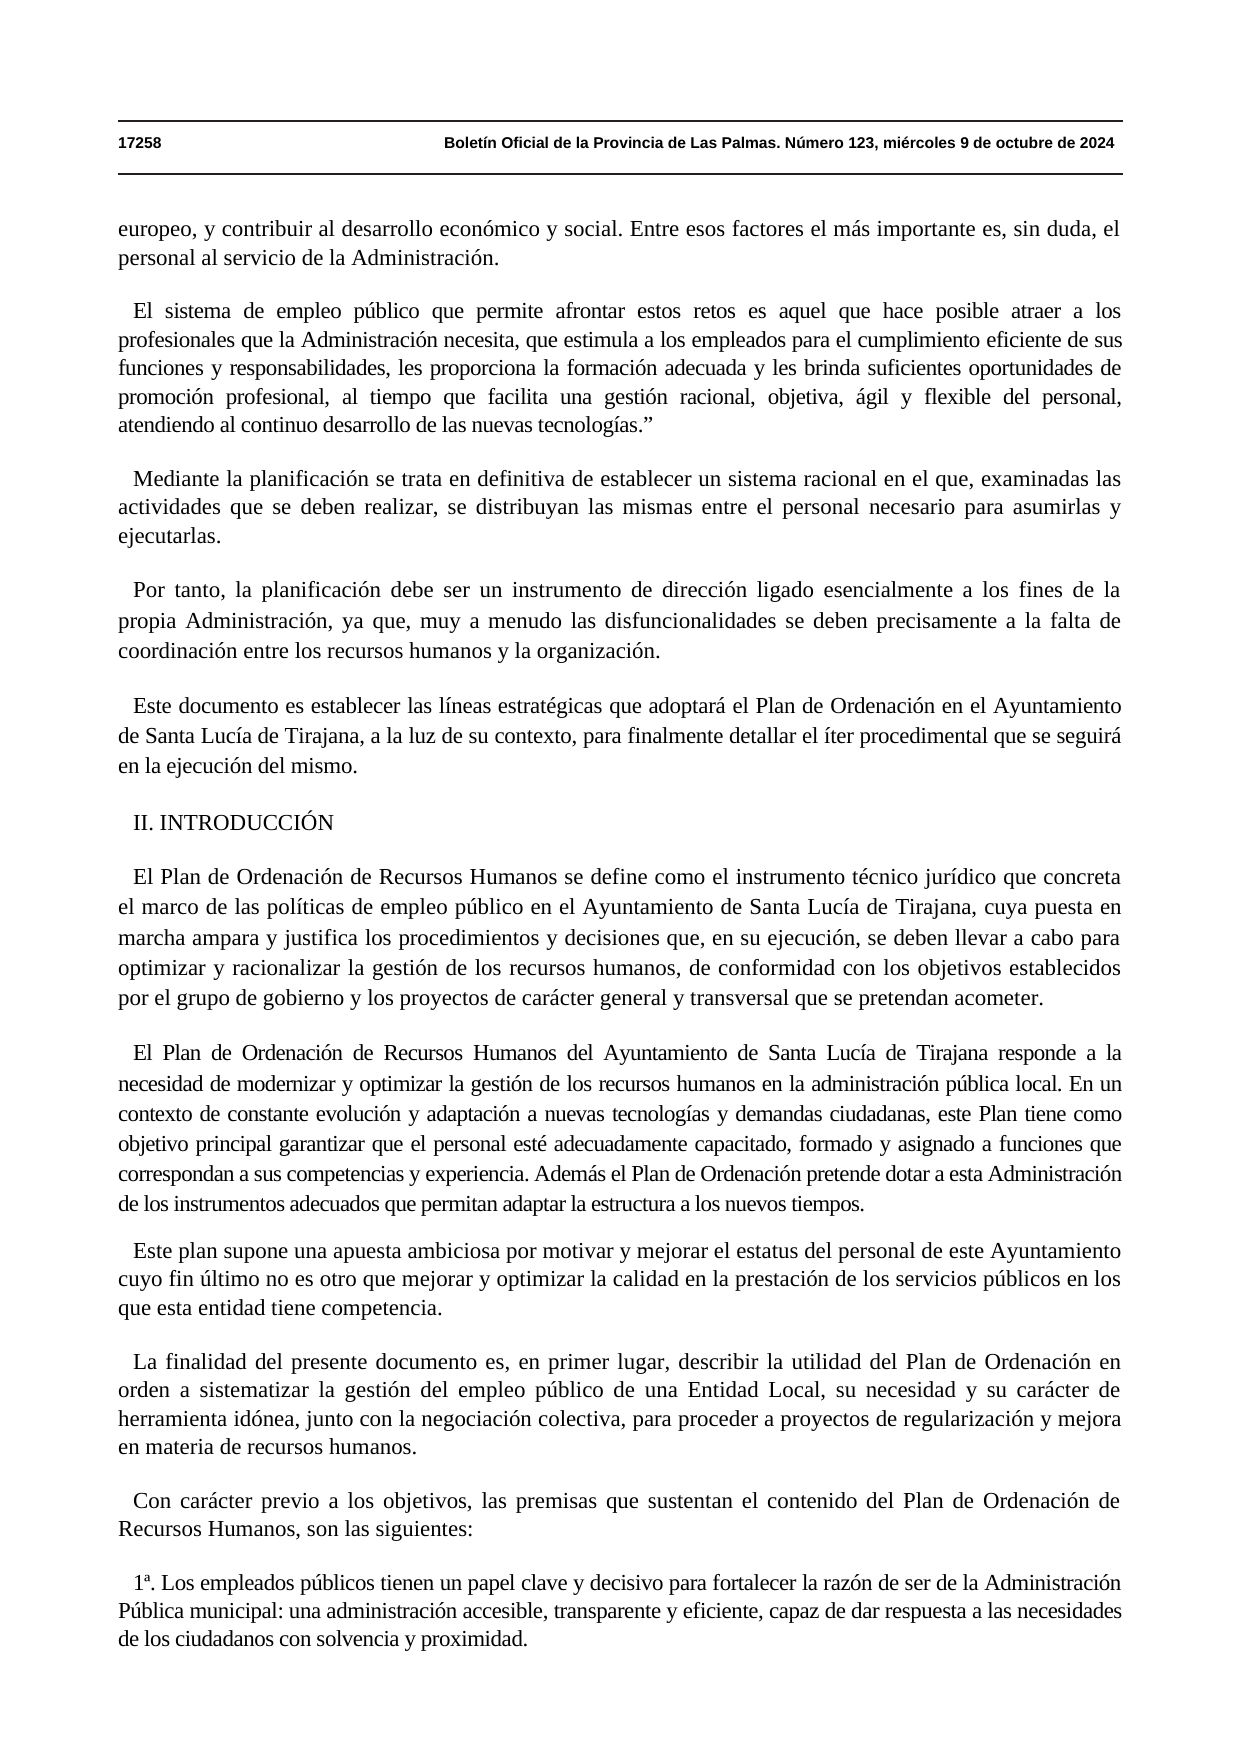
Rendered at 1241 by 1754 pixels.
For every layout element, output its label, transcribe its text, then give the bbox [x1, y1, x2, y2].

text El sistema de empleo público que permite afrontar estos retos es aquel que hace posible atraer a los profesionales que la Administración necesita, que estimula a los empleados para el cumplimiento eficiente de sus funciones y responsabilidades, les proporciona la formación adecuada y les brinda suficientes oportunidades de promoción profesional, al tiempo que facilita una gestión racional, objetiva, ágil y flexible del personal, atendiendo al continuo desarrollo de las nuevas tecnologías.” [118, 296, 1123, 438]
text II. INTRODUCCIÓN [133, 809, 1123, 835]
text Mediante la planificación se trata en definitiva de establecer un sistema racional en el que, examinadas las actividades que se deben realizar, se distribuyan las mismas entre el personal necesario para asumirlas y ejecutarlas. [118, 463, 1123, 549]
text La finalidad del presente documento es, en primer lugar, describir la utilidad del Plan de Ordenación en orden a sistematizar la gestión del empleo público de una Entidad Local, su necesidad y su carácter de herramienta idónea, junto con la negociación colectiva, para proceder a proyectos de regularización y mejora en materia de recursos humanos. [118, 1347, 1123, 1460]
text europeo, y contribuir al desarrollo económico y social. Entre esos factores el más importante es, sin duda, el personal al servicio de la Administración. [118, 214, 1123, 271]
text 17258 Boletín Oficial de la Provincia de Las Palmas. Número 123, miércoles 9 de octubre de 2024 [118, 135, 1123, 152]
text Este documento es establecer las líneas estratégicas que adoptará el Plan de Ordenación en el Ayuntamiento de Santa Lucía de Tirajana, a la luz de su contexto, para finalmente detallar el íter procedimental que se seguirá en la ejecución del mismo. [118, 690, 1123, 780]
text El Plan de Ordenación de Recursos Humanos se define como el instrumento técnico jurídico que concreta el marco de las políticas de empleo público en el Ayuntamiento de Santa Lucía de Tirajana, cuya puesta en marcha ampara y justifica los procedimientos y decisiones que, en su ejecución, se deben llevar a cabo para optimizar y racionalizar la gestión de los recursos humanos, de conformidad con los objetivos establecidos por el grupo de gobierno y los proyectos de carácter general y transversal que se pretendan acometer. [118, 860, 1123, 1011]
text 1ª. Los empleados públicos tienen un papel clave y decisivo para fortalecer la razón de ser de la Administración Pública municipal: una administración accesible, transparente y eficiente, capaz de dar respuesta a las necesidades de los ciudadanos con solvencia y proximidad. [118, 1568, 1123, 1653]
text Con carácter previo a los objetivos, las premisas que sustentan el contenido del Plan de Ordenación de Recursos Humanos, son las siguientes: [118, 1486, 1123, 1542]
text Este plan supone una apuesta ambiciosa por motivar y mejorar el estatus del personal de este Ayuntamiento cuyo fin último no es otro que mejorar y optimizar la calidad en la prestación de los servicios públicos en los que esta entidad tiene competencia. [118, 1235, 1123, 1321]
text Por tanto, la planificación debe ser un instrumento de dirección ligado esencialmente a los fines de la propia Administración, ya que, muy a menudo las disfuncionalidades se deben precisamente a la falta de coordinación entre los recursos humanos y la organización. [118, 574, 1123, 664]
text El Plan de Ordenación de Recursos Humanos del Ayuntamiento de Santa Lucía de Tirajana responde a la necesidad de modernizar y optimizar la gestión de los recursos humanos en la administración pública local. En un contexto de constante evolución y adaptación a nuevas tecnologías y demandas ciudadanas, este Plan tiene como objetivo principal garantizar que el personal esté adecuadamente capacitado, formado y asignado a funciones que correspondan a sus competencias y experiencia. Además el Plan de Ordenación pretende dotar a esta Administración de los instrumentos adecuados que permitan adaptar la estructura a los nuevos tiempos. [118, 1037, 1123, 1217]
